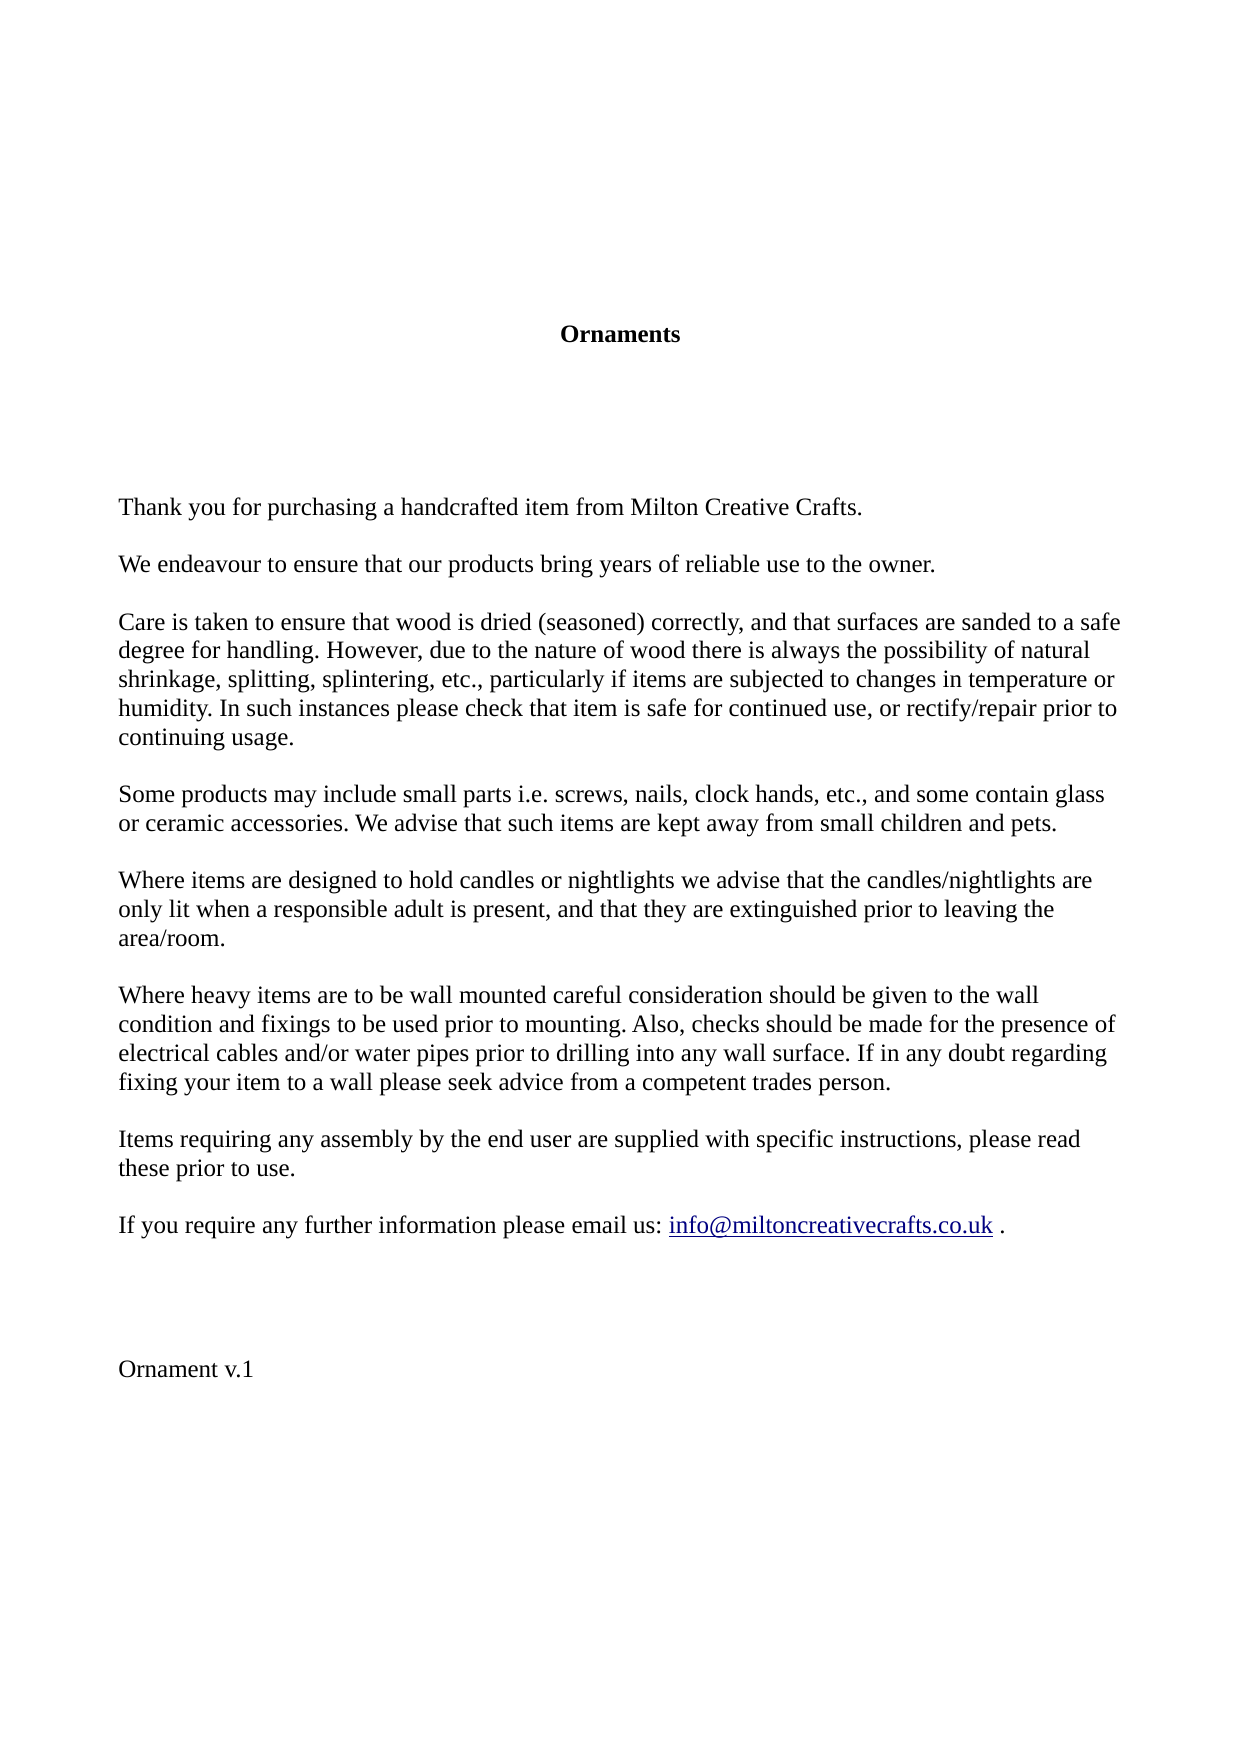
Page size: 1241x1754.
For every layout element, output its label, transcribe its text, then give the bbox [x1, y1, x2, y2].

text Care is taken to ensure that wood is dried (seasoned) correctly, and that surfaces are sanded to a safe degree for handling. However, due to the nature of wood there is always the possibility of natural shrinkage, splitting, splintering, etc., particularly if items are subjected to changes in temperature or humidity. In such instances please check that item is safe for continued use, or rectify/repair prior to continuing usage. [118, 607, 1122, 751]
text Thank you for purchasing a handcrafted item from Milton Creative Crafts. [118, 492, 1122, 521]
text Ornaments [118, 319, 1122, 348]
text Where heavy items are to be wall mounted careful consideration should be given to the wall condition and fixings to be used prior to mounting. Also, checks should be made for the presence of electrical cables and/or water pipes prior to drilling into any wall surface. If in any doubt regarding fixing your item to a wall please seek advice from a competent trades person. [118, 981, 1122, 1096]
text Where items are designed to hold candles or nightlights we advise that the candles/nightlights are only lit when a responsible adult is present, and that they are extinguished prior to leaving the area/room. [118, 866, 1122, 952]
text Ornament v.1 [118, 1354, 1122, 1383]
text Items requiring any assembly by the end user are supplied with specific instructions, please read these prior to use. [118, 1124, 1122, 1182]
text We endeavour to ensure that our products bring years of reliable use to the owner. [118, 549, 1122, 578]
text If you require any further information please email us: info@miltoncreativecrafts.co.uk . [118, 1211, 1122, 1239]
text Some products may include small parts i.e. screws, nails, clock hands, etc., and some contain glass or ceramic accessories. We advise that such items are kept away from small children and pets. [118, 779, 1122, 837]
